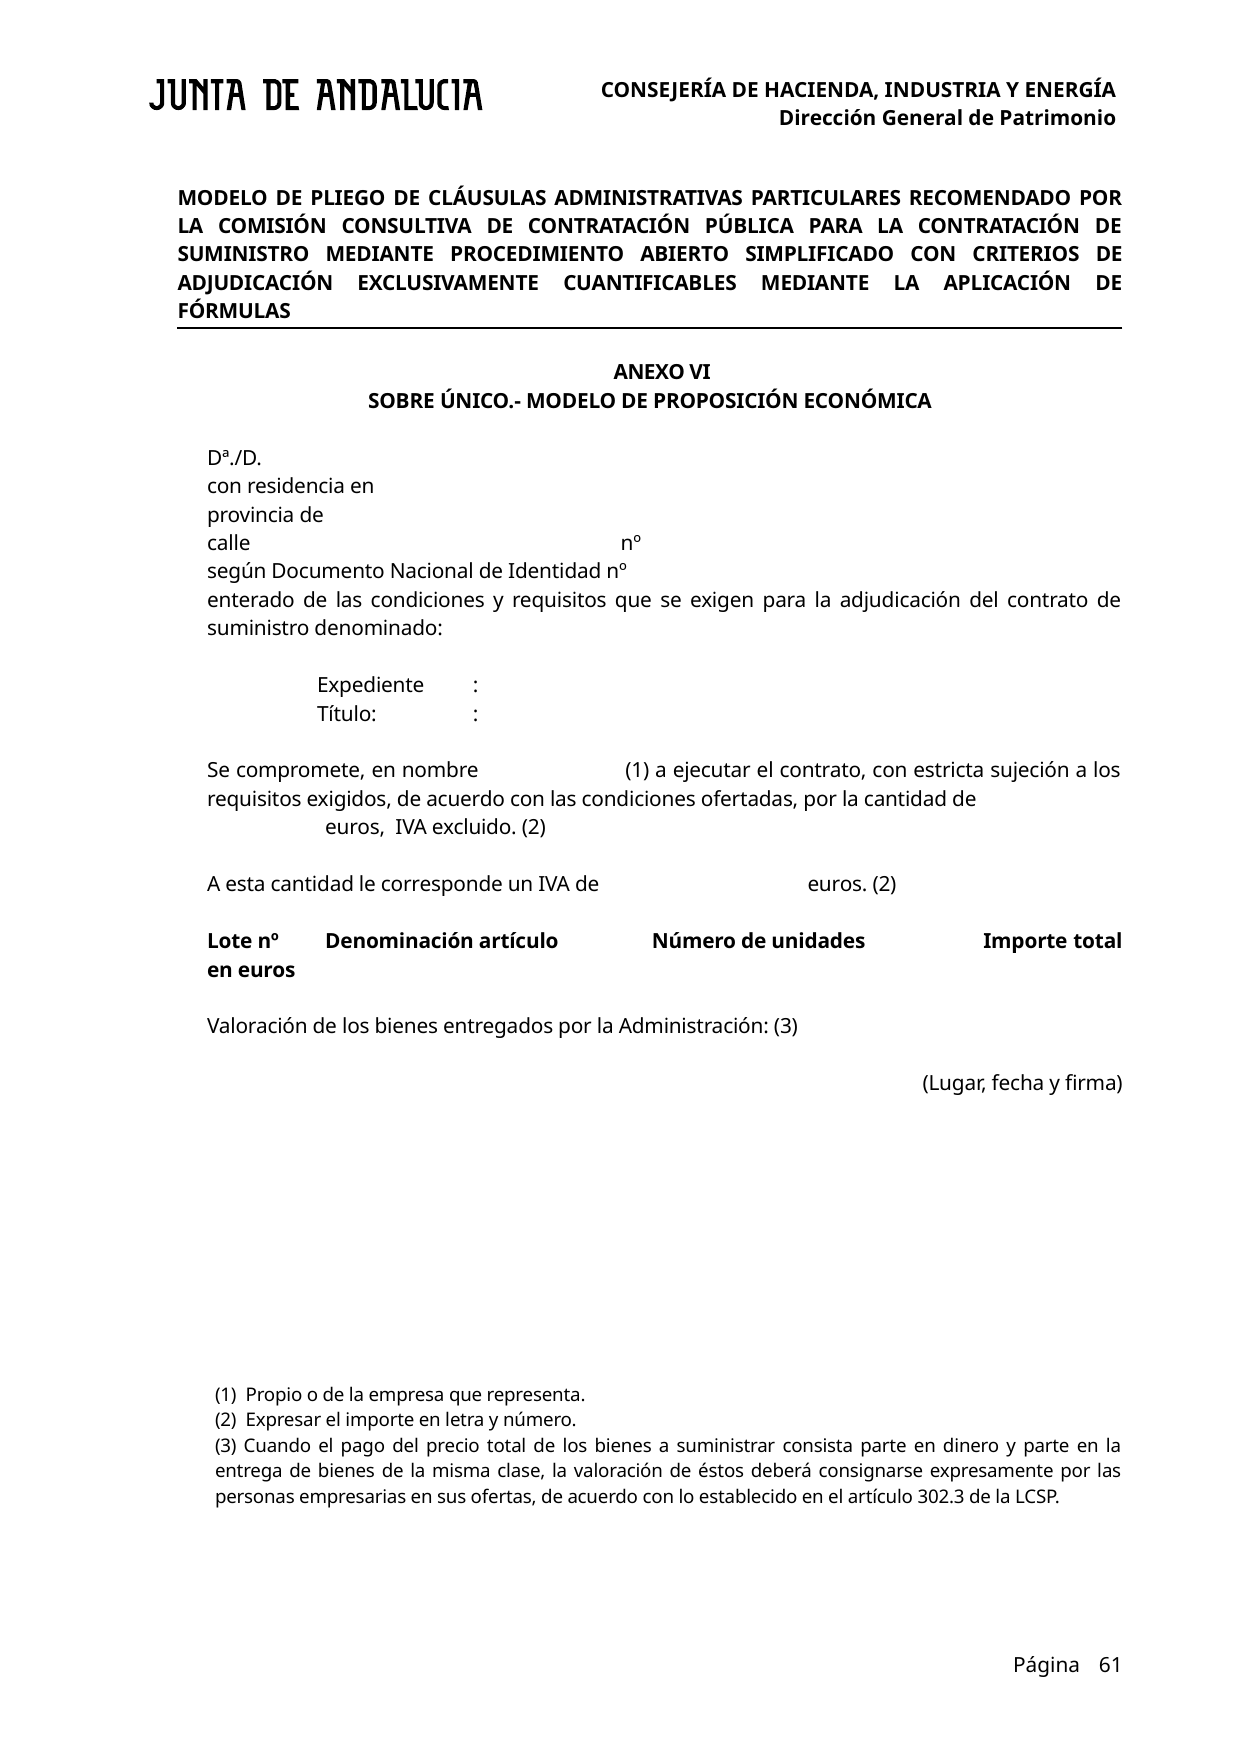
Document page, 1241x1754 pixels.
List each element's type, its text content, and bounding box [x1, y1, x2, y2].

text SOBRE ÚNICO.- MODELO DE PROPOSICIÓN ECONÓMICA [177, 386, 1122, 414]
text con residencia en [207, 471, 1122, 500]
text Dª./D. [207, 443, 1122, 471]
list MODELO DE PLIEGO DE CLÁUSULAS ADMINISTRATIVAS PARTICULARES RECOMENDADO POR LA COMISIÓN CONSULTIVA DE CONTRATACIÓN PÚBLICA PARA LA CONTRATACIÓN DE SUMINISTRO MEDIANTE PROCEDIMIENTO ABIERTO SIMPLIFICADO CON CRITERIOS DE ADJUDICACIÓN EXCLUSIVAMENTE CUANTIFICABLES MEDIANTE LA APLICACIÓN DE FÓRMULAS [177, 183, 1122, 327]
text provincia de [207, 500, 1122, 528]
text (Lugar, fecha y firma) [207, 1068, 1122, 1097]
text Lote nº Denominación artículo Número de unidades Importe total en euros [207, 926, 1122, 983]
list (3) Cuando el pago del precio total de los bienes a suministrar consista parte en dinero y parte en la entrega de bienes de la misma clase, la valoración de éstos deberá consignarse expresamente por las personas empresarias en sus ofertas, de acuerdo con lo establecido en el artículo 302.3 de la LCSP. [177, 1432, 1122, 1509]
text Expediente : [317, 670, 1122, 699]
text ANEXO VI [207, 357, 1122, 386]
text según Documento Nacional de Identidad nº [207, 557, 1122, 585]
text Se compromete, en nombre (1) a ejecutar el contrato, con estricta sujeción a los requisitos exigidos, de acuerdo con las condiciones ofertadas, por la cantidad de euros, IVA excluido. (2) [207, 756, 1122, 841]
text enterado de las condiciones y requisitos que se exigen para la adjudicación del contrato de suministro denominado: [207, 585, 1122, 642]
list (2) Expresar el importe en letra y número. [177, 1407, 1122, 1432]
text A esta cantidad le corresponde un IVA de euros. (2) [207, 869, 1122, 898]
text Valoración de los bienes entregados por la Administración: (3) [207, 1012, 1122, 1040]
text Título: : [317, 699, 1122, 727]
list (1) Propio o de la empresa que representa. [177, 1381, 1122, 1407]
text calle nº [207, 528, 1122, 557]
